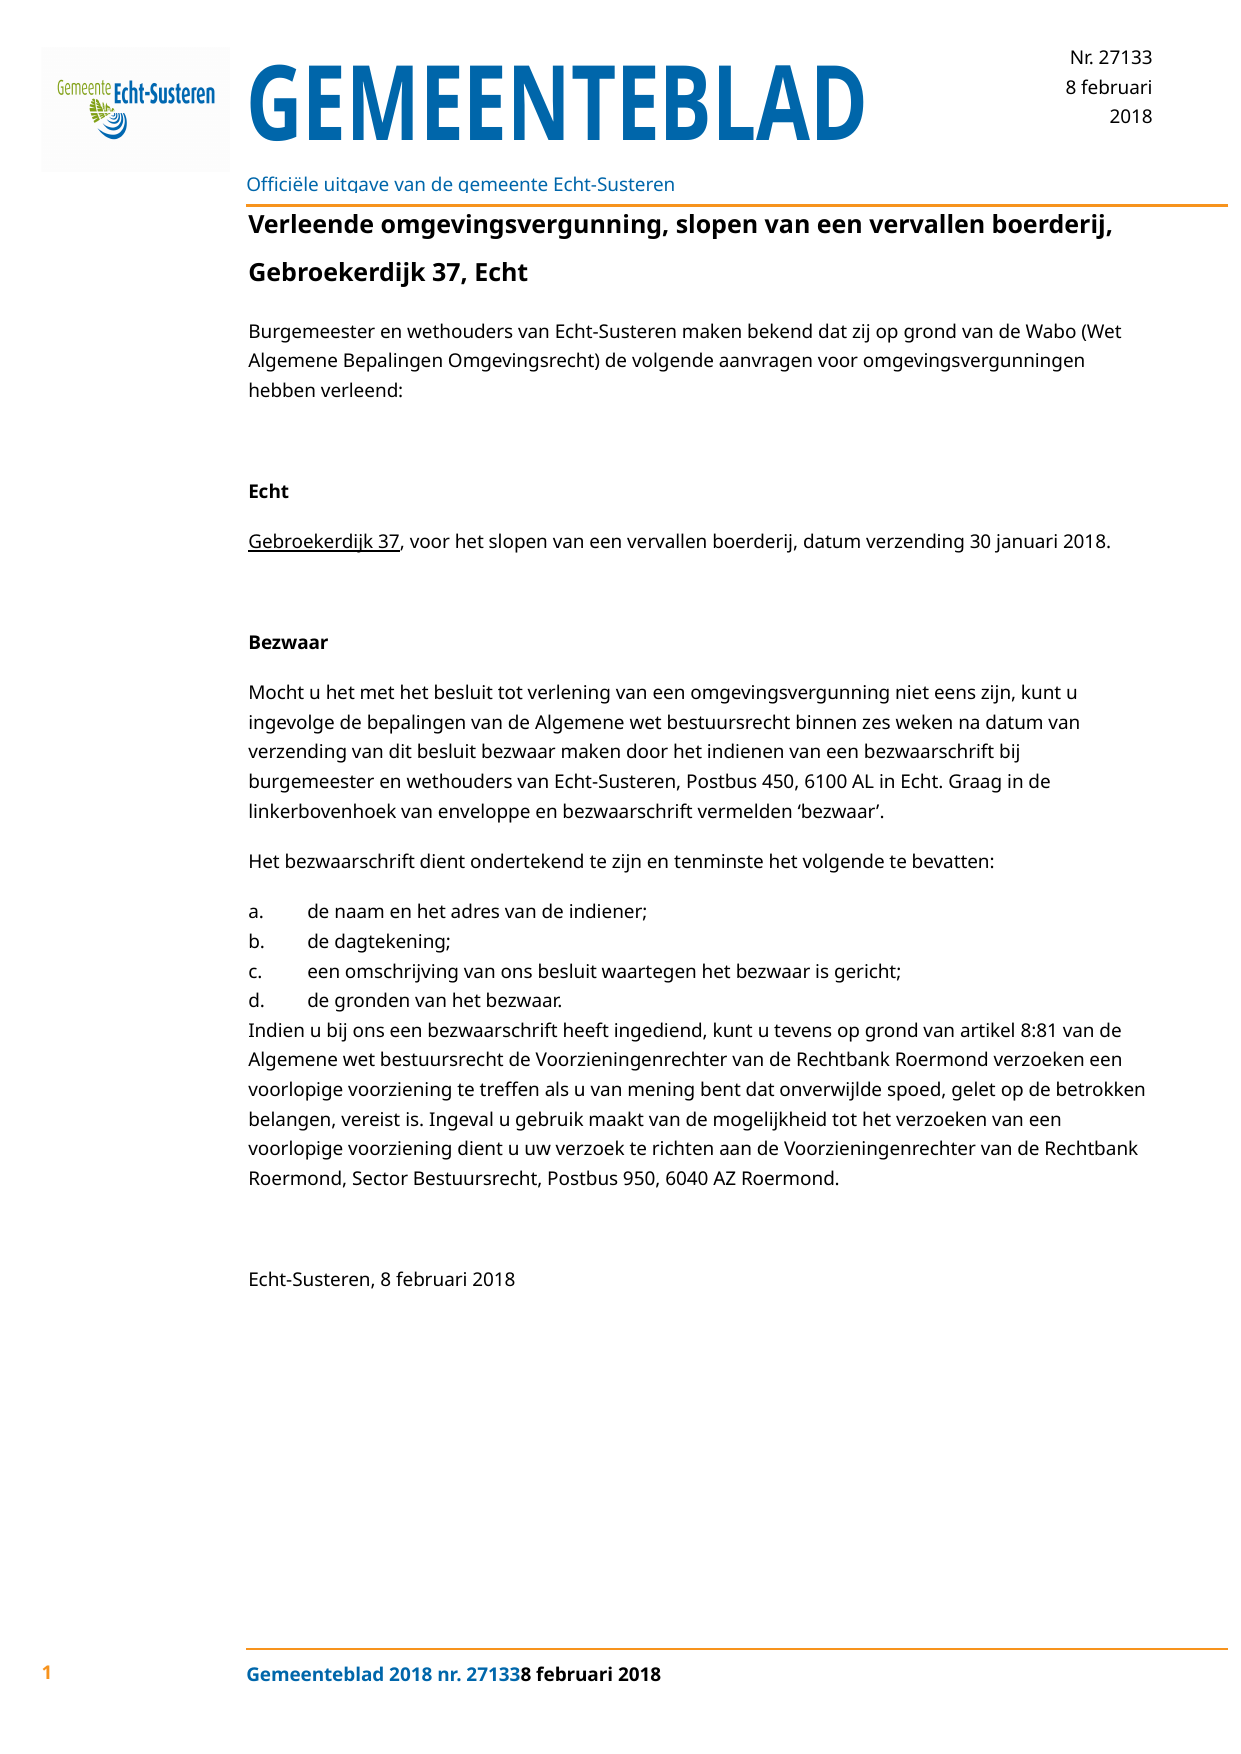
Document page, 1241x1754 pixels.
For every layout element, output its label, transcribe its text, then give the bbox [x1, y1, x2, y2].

text Echt-Susteren, 8 februari 2018 [248, 1266, 1152, 1292]
list de gronden van het bezwaar. [248, 987, 1152, 1013]
text Echt [248, 478, 1152, 504]
text Indien u bij ons een bezwaarschrift heeft ingediend, kunt u tevens op grond van artikel 8:81 van de Algemene wet bestuursrecht de Voorzieningenrechter van de Rechtbank Roermond verzoeken een voorlopige voorziening te treffen als u van mening bent dat onverwijlde spoed, gelet op de betrokken belangen, vereist is. Ingeval u gebruik maakt van de mogelijkheid tot het verzoeken van een voorlopige voorziening dient u uw verzoek te richten aan de Voorzieningenrechter van de Rechtbank Roermond, Sector Bestuursrecht, Postbus 950, 6040 AZ Roermond. [248, 1017, 1152, 1191]
picture [41, 47, 231, 172]
text Bezwaar [248, 629, 1152, 655]
list de naam en het adres van de indiener; [248, 899, 1152, 924]
list een omschrijving van ons besluit waartegen het bezwaar is gericht; [248, 958, 1152, 984]
list de dagtekening; [248, 928, 1152, 954]
text Burgemeester en wethouders van Echt-Susteren maken bekend dat zij op grond van de Wabo (Wet Algemene Bepalingen Omgevingsrecht) de volgende aanvragen voor omgevingsvergunningen hebben verleend: [248, 318, 1152, 403]
text Het bezwaarschrift dient ondertekend te zijn en tenminste het volgende te bevatten: [248, 848, 1152, 874]
text Gebroekerdijk 37, voor het slopen van een vervallen boerderij, datum verzending 30 januari 2018. [248, 528, 1152, 554]
text Verleende omgevingsvergunning, slopen van een vervallen boerderij, Gebroekerdijk 37, Echt [248, 207, 1152, 288]
text Mocht u het met het besluit tot verlening van een omgevingsvergunning niet eens zijn, kunt u ingevolge de bepalingen van de Algemene wet bestuursrecht binnen zes weken na datum van verzending van dit besluit bezwaar maken door het indienen van een bezwaarschrift bij burgemeester en wethouders van Echt-Susteren, Postbus 450, 6100 AL in Echt. Graag in de linkerbovenhoek van enveloppe en bezwaarschrift vermelden ‘bezwaar’. [248, 679, 1152, 824]
